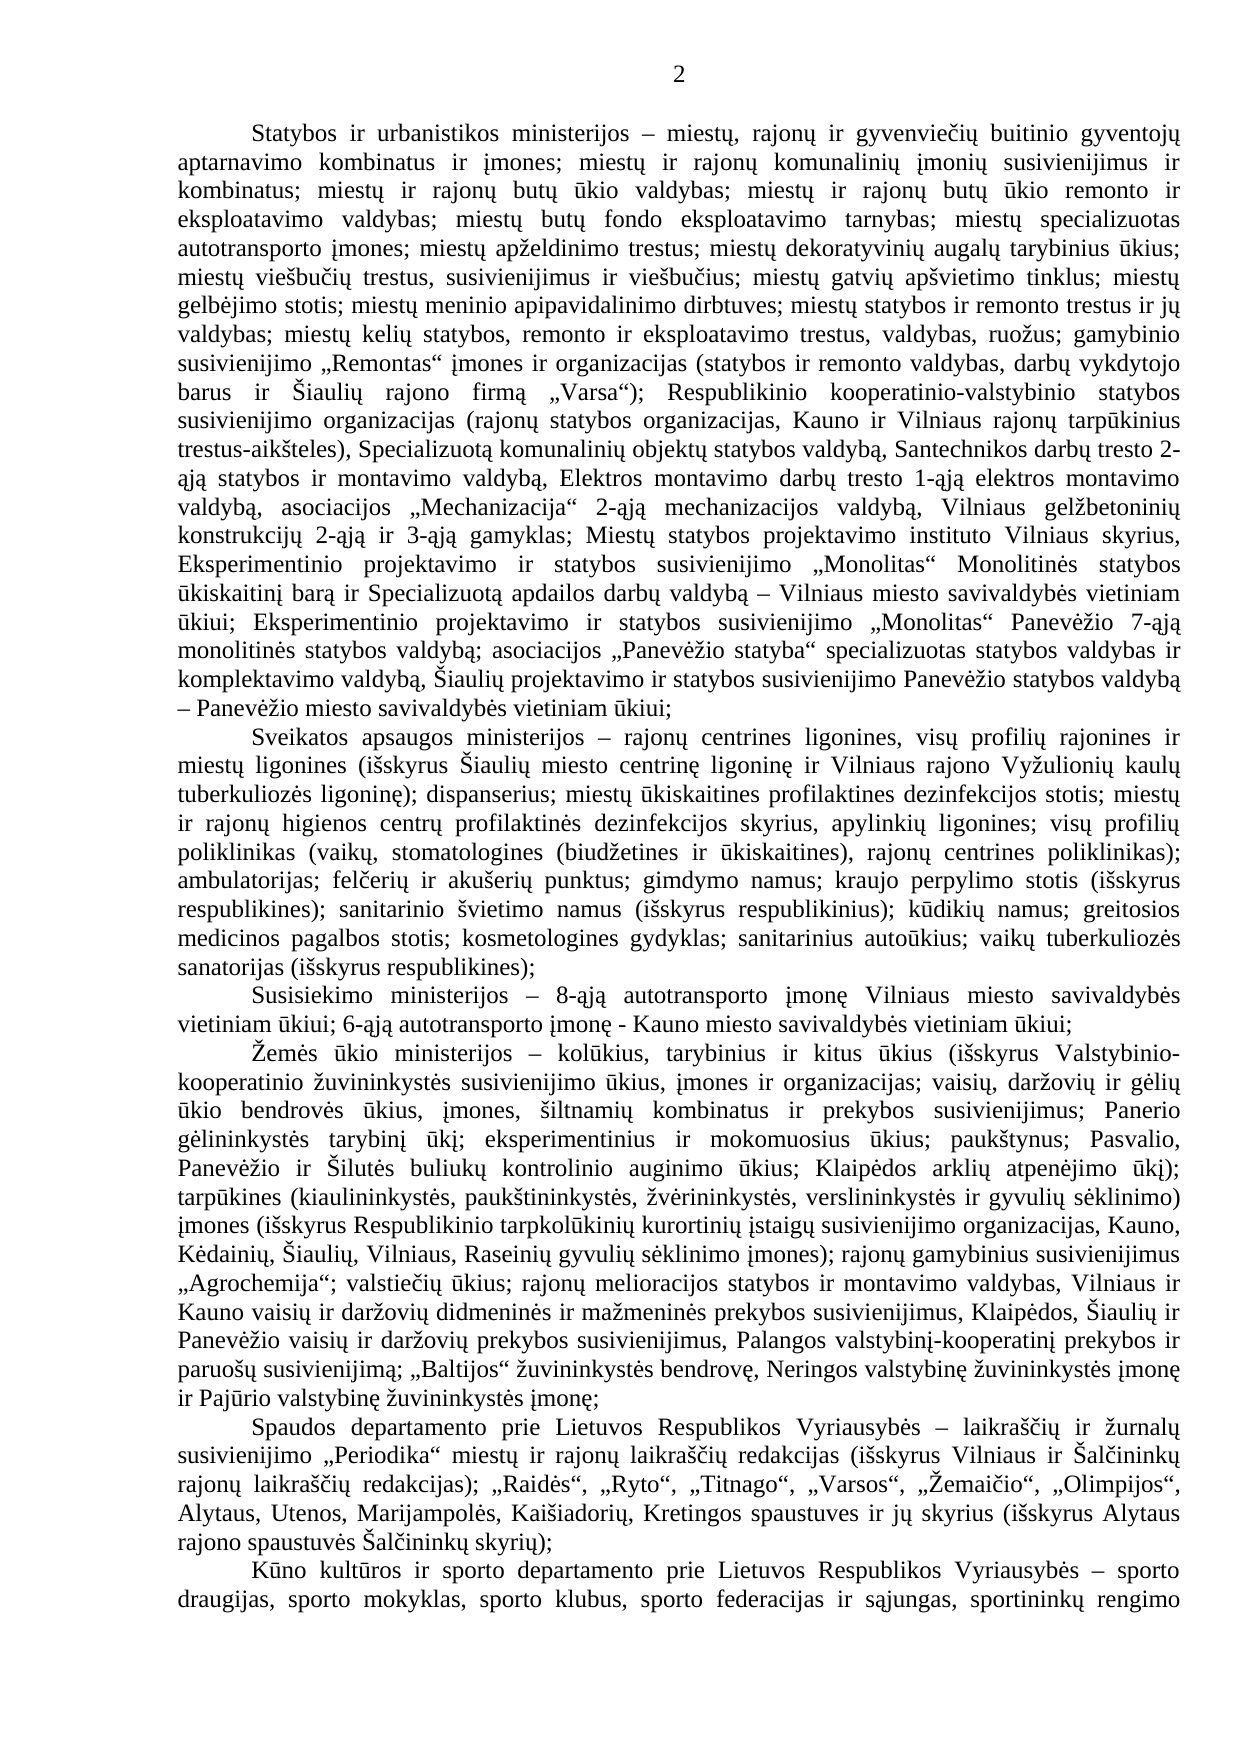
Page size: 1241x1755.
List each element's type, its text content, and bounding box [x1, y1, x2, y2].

text Susisiekimo ministerijos – 8-ąją autotransporto įmonę Vilniaus miesto savivaldybės vietiniam ūkiui; 6-ąją autotransporto įmonę - Kauno miesto savivaldybės vietiniam ūkiui; [177, 981, 1181, 1038]
text Spaudos departamento prie Lietuvos Respublikos Vyriausybės – laikraščių ir žurnalų susivienijimo „Periodika“ miestų ir rajonų laikraščių redakcijas (išskyrus Vilniaus ir Šalčininkų rajonų laikraščių redakcijas); „Raidės“, „Ryto“, „Titnago“, „Varsos“, „Žemaičio“, „Olimpijos“, Alytaus, Utenos, Marijampolės, Kaišiadorių, Kretingos spaustuves ir jų skyrius (išskyrus Alytaus rajono spaustuvės Šalčininkų skyrių); [177, 1412, 1181, 1556]
text Kūno kultūros ir sporto departamento prie Lietuvos Respublikos Vyriausybės – sporto draugijas, sporto mokyklas, sporto klubus, sporto federacijas ir sąjungas, sportininkų rengimo [177, 1556, 1181, 1613]
text Statybos ir urbanistikos ministerijos – miestų, rajonų ir gyvenviečių buitinio gyventojų aptarnavimo kombinatus ir įmones; miestų ir rajonų komunalinių įmonių susivienijimus ir kombinatus; miestų ir rajonų butų ūkio valdybas; miestų ir rajonų butų ūkio remonto ir eksploatavimo valdybas; miestų butų fondo eksploatavimo tarnybas; miestų specializuotas autotransporto įmones; miestų apželdinimo trestus; miestų dekoratyvinių augalų tarybinius ūkius; miestų viešbučių trestus, susivienijimus ir viešbučius; miestų gatvių apšvietimo tinklus; miestų gelbėjimo stotis; miestų meninio apipavidalinimo dirbtuves; miestų statybos ir remonto trestus ir jų valdybas; miestų kelių statybos, remonto ir eksploatavimo trestus, valdybas, ruožus; gamybinio susivienijimo „Remontas“ įmones ir organizacijas (statybos ir remonto valdybas, darbų vykdytojo barus ir Šiaulių rajono firmą „Varsa“); Respublikinio kooperatinio-valstybinio statybos susivienijimo organizacijas (rajonų statybos organizacijas, Kauno ir Vilniaus rajonų tarpūkinius trestus-aikšteles), Specializuotą komunalinių objektų statybos valdybą, Santechnikos darbų tresto 2-ąją statybos ir montavimo valdybą, Elektros montavimo darbų tresto 1-ąją elektros montavimo valdybą, asociacijos „Mechanizacija“ 2-ąją mechanizacijos valdybą, Vilniaus gelžbetoninių konstrukcijų 2-ąją ir 3-ąją gamyklas; Miestų statybos projektavimo instituto Vilniaus skyrius, Eksperimentinio projektavimo ir statybos susivienijimo „Monolitas“ Monolitinės statybos ūkiskaitinį barą ir Specializuotą apdailos darbų valdybą – Vilniaus miesto savivaldybės vietiniam ūkiui; Eksperimentinio projektavimo ir statybos susivienijimo „Monolitas“ Panevėžio 7-ąją monolitinės statybos valdybą; asociacijos „Panevėžio statyba“ specializuotas statybos valdybas ir komplektavimo valdybą, Šiaulių projektavimo ir statybos susivienijimo Panevėžio statybos valdybą – Panevėžio miesto savivaldybės vietiniam ūkiui; [177, 118, 1181, 722]
text Žemės ūkio ministerijos – kolūkius, tarybinius ir kitus ūkius (išskyrus Valstybinio-kooperatinio žuvininkystės susivienijimo ūkius, įmones ir organizacijas; vaisių, daržovių ir gėlių ūkio bendrovės ūkius, įmones, šiltnamių kombinatus ir prekybos susivienijimus; Panerio gėlininkystės tarybinį ūkį; eksperimentinius ir mokomuosius ūkius; paukštynus; Pasvalio, Panevėžio ir Šilutės buliukų kontrolinio auginimo ūkius; Klaipėdos arklių atpenėjimo ūkį); tarpūkines (kiaulininkystės, paukštininkystės, žvėrininkystės, verslininkystės ir gyvulių sėklinimo) įmones (išskyrus Respublikinio tarpkolūkinių kurortinių įstaigų susivienijimo organizacijas, Kauno, Kėdainių, Šiaulių, Vilniaus, Raseinių gyvulių sėklinimo įmones); rajonų gamybinius susivienijimus „Agrochemija“; valstiečių ūkius; rajonų melioracijos statybos ir montavimo valdybas, Vilniaus ir Kauno vaisių ir daržovių didmeninės ir mažmeninės prekybos susivienijimus, Klaipėdos, Šiaulių ir Panevėžio vaisių ir daržovių prekybos susivienijimus, Palangos valstybinį-kooperatinį prekybos ir paruošų susivienijimą; „Baltijos“ žuvininkystės bendrovę, Neringos valstybinę žuvininkystės įmonę ir Pajūrio valstybinę žuvininkystės įmonę; [177, 1038, 1181, 1412]
text Sveikatos apsaugos ministerijos – rajonų centrines ligonines, visų profilių rajonines ir miestų ligonines (išskyrus Šiaulių miesto centrinę ligoninę ir Vilniaus rajono Vyžulionių kaulų tuberkuliozės ligoninę); dispanserius; miestų ūkiskaitines profilaktines dezinfekcijos stotis; miestų ir rajonų higienos centrų profilaktinės dezinfekcijos skyrius, apylinkių ligonines; visų profilių poliklinikas (vaikų, stomatologines (biudžetines ir ūkiskaitines), rajonų centrines poliklinikas); ambulatorijas; felčerių ir akušerių punktus; gimdymo namus; kraujo perpylimo stotis (išskyrus respublikines); sanitarinio švietimo namus (išskyrus respublikinius); kūdikių namus; greitosios medicinos pagalbos stotis; kosmetologines gydyklas; sanitarinius autoūkius; vaikų tuberkuliozės sanatorijas (išskyrus respublikines); [177, 722, 1181, 981]
